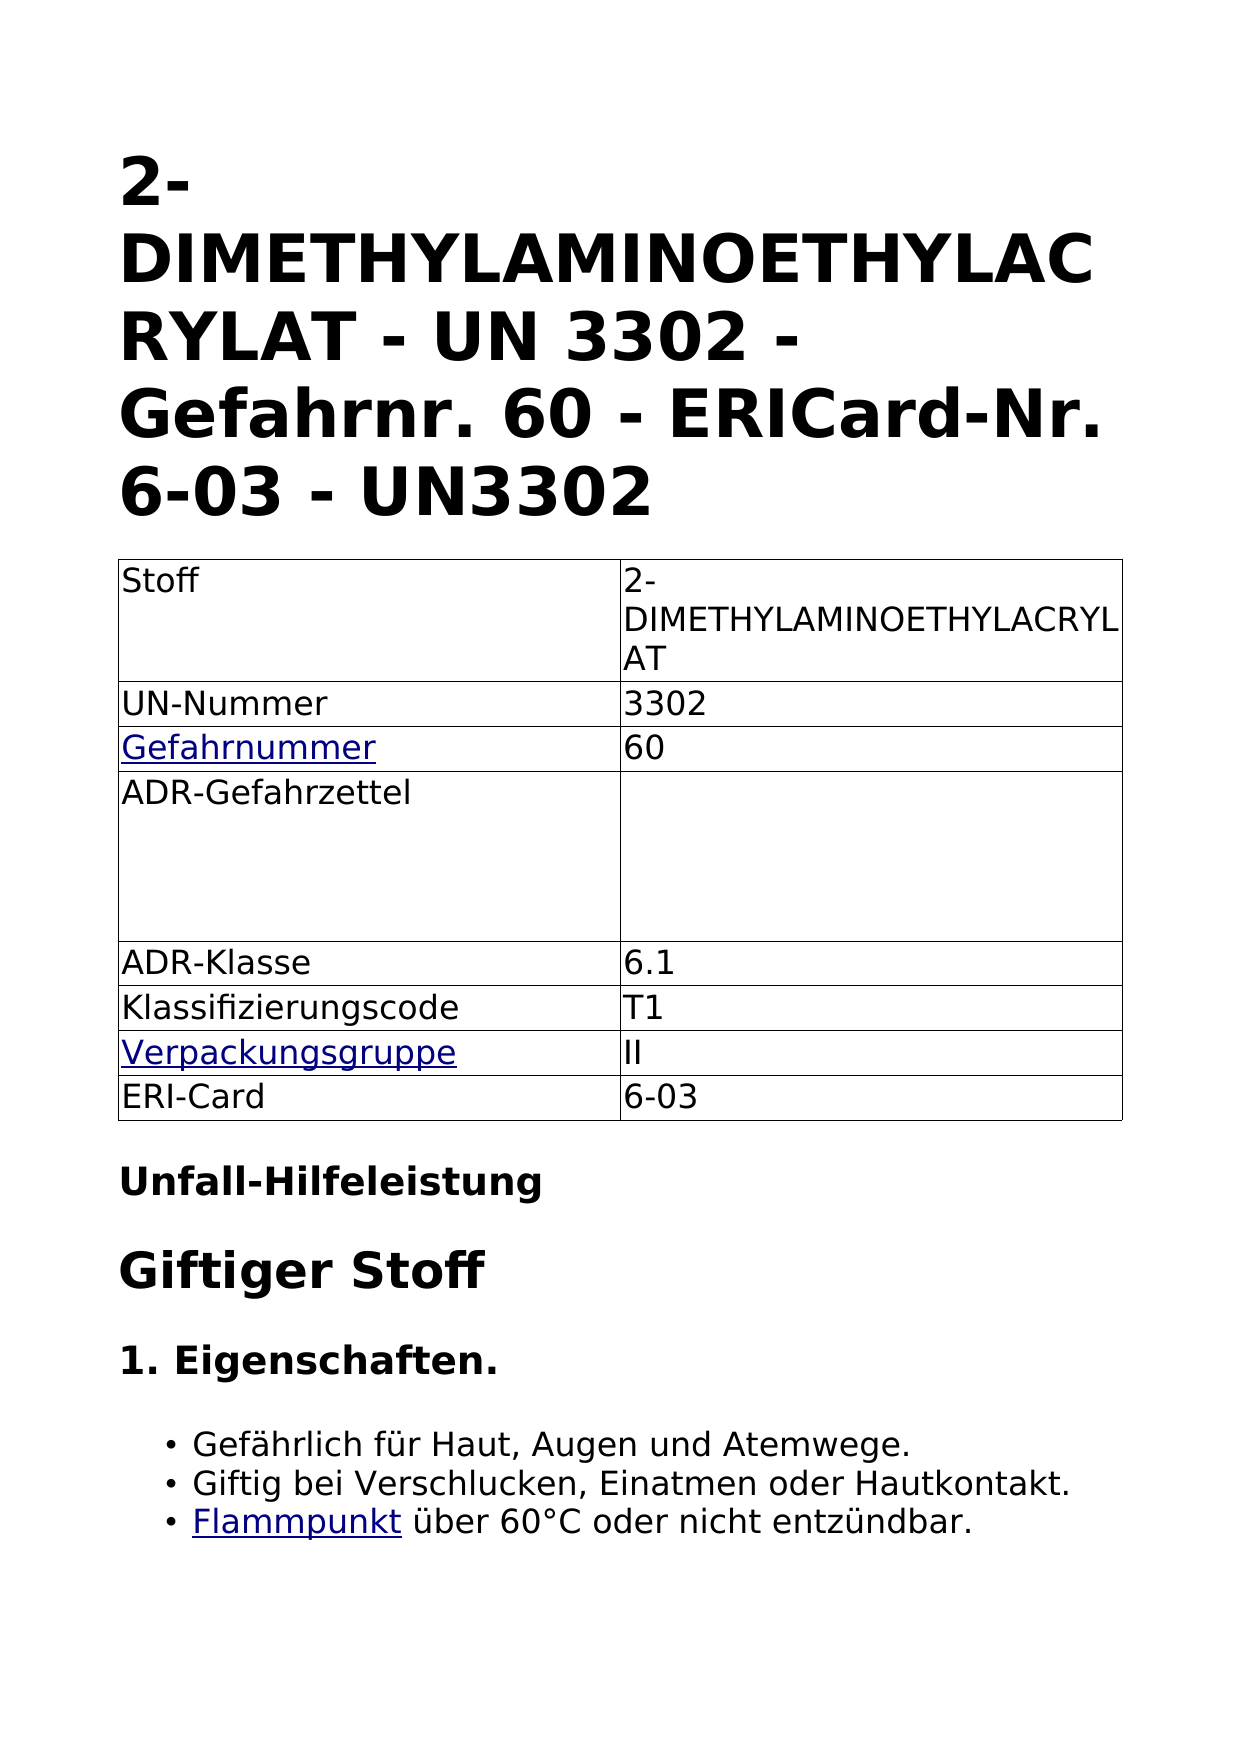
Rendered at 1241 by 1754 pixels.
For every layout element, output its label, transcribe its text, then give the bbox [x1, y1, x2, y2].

table_cell Gefahrnummer [119, 727, 620, 771]
list Giftig bei Verschlucken, Einatmen oder Hautkontakt. [177, 1464, 1122, 1503]
table_cell 60 [621, 727, 1122, 771]
table_cell 6.1 [621, 942, 1122, 985]
table_cell Klassifizierungscode [119, 986, 620, 1030]
table_header Stoff [119, 560, 620, 681]
subtitle Giftiger Stoff [118, 1242, 1122, 1301]
table_cell ADR-Klasse [119, 942, 620, 985]
table_cell II [621, 1031, 1122, 1075]
table_cell ERI-Card [119, 1076, 620, 1120]
table_cell Verpackungsgruppe [119, 1031, 620, 1075]
table_cell ADR-Gefahrzettel [119, 772, 620, 941]
list Flammpunkt über 60°C oder nicht entzündbar. [177, 1503, 1122, 1542]
table_cell [621, 772, 1122, 941]
table_cell 3302 [621, 682, 1122, 726]
table_cell UN-Nummer [119, 682, 620, 726]
subtitle Unfall-Hilfeleistung [118, 1160, 1122, 1205]
table_cell T1 [621, 986, 1122, 1030]
subtitle 2-DIMETHYLAMINOETHYLACRYLAT - UN 3302 - Gefahrnr. 60 - ERICard-Nr. 6-03 - UN3302 [118, 143, 1122, 531]
list Gefährlich für Haut, Augen und Atemwege. [177, 1425, 1122, 1464]
subtitle 1. Eigenschaften. [118, 1338, 1122, 1383]
table_header 2-DIMETHYLAMINOETHYLACRYLAT [621, 560, 1122, 681]
table_cell 6-03 [621, 1076, 1122, 1120]
